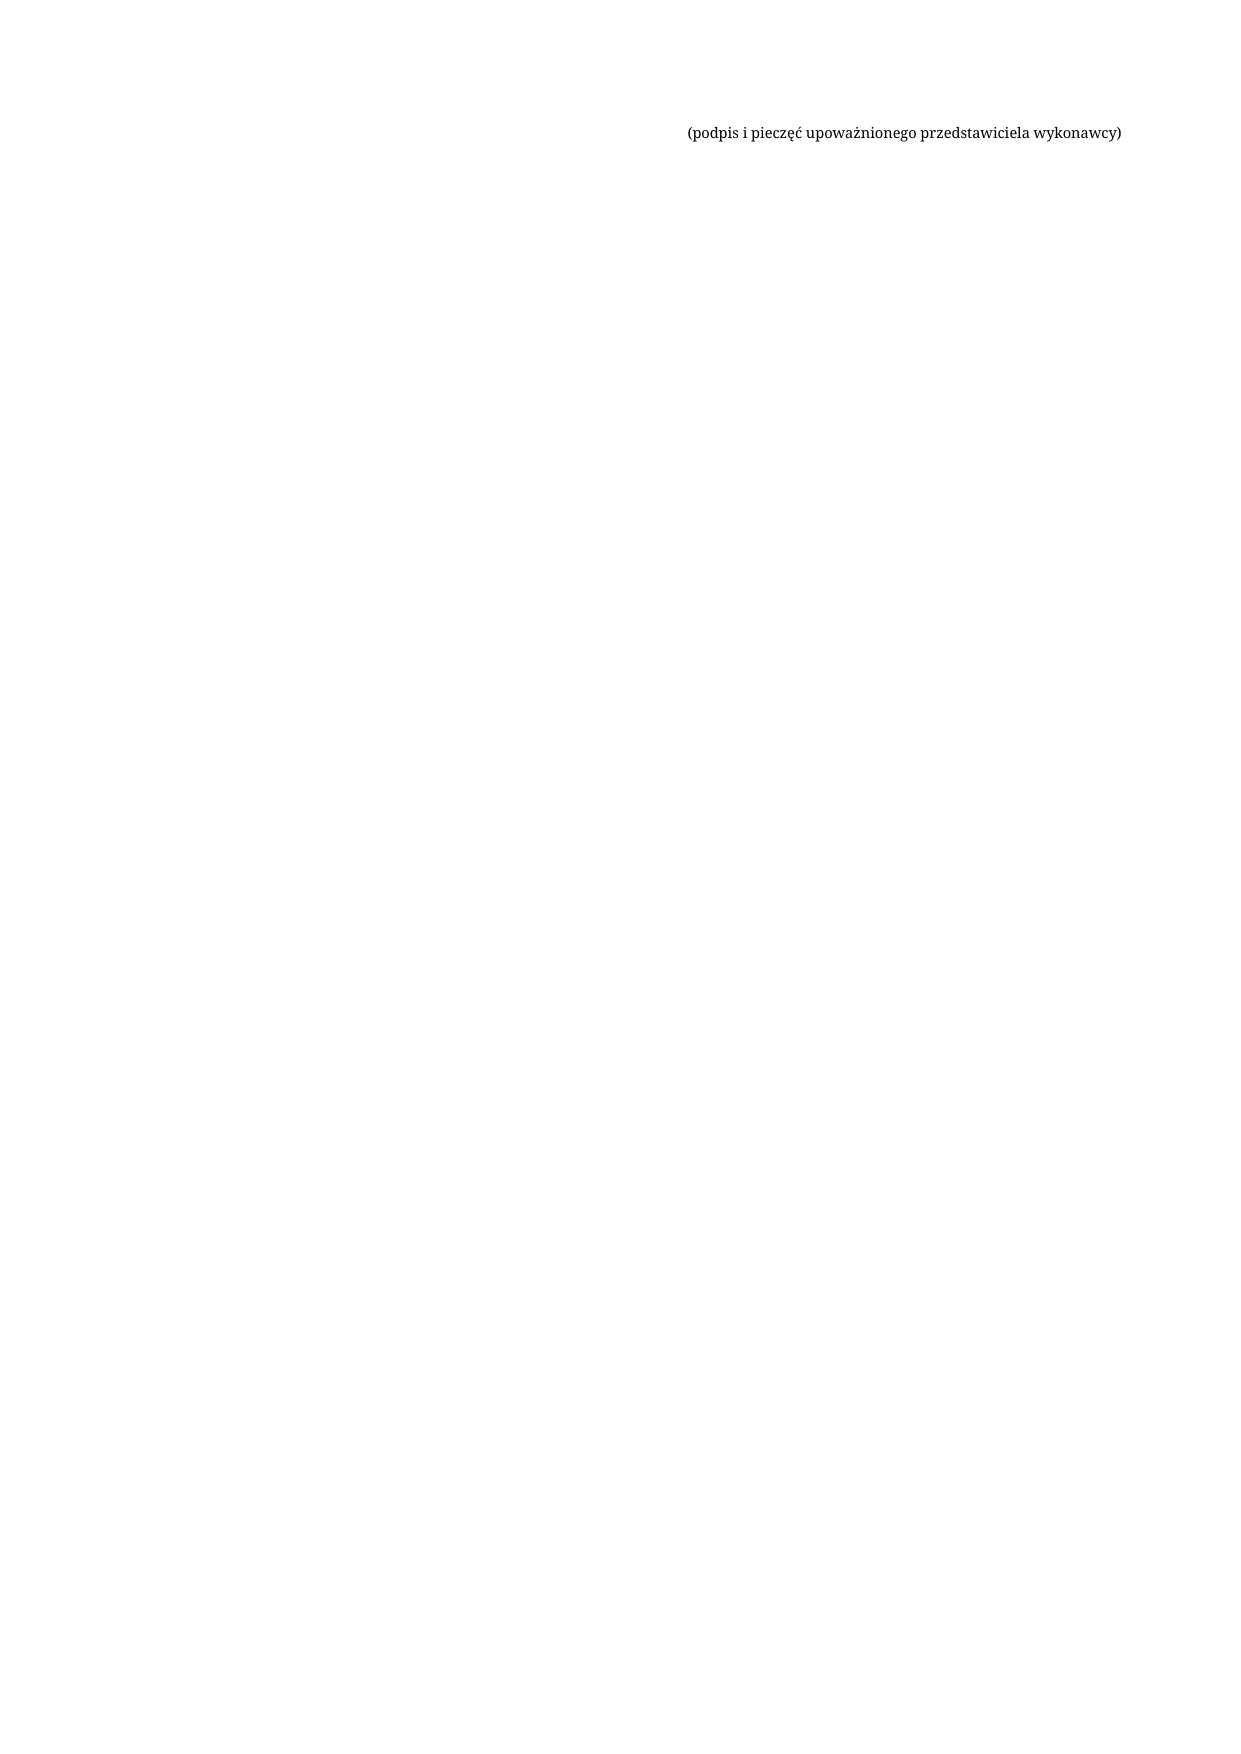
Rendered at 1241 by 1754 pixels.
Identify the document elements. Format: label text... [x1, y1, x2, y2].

text (podpis i pieczęć upoważnionego przedstawiciela wykonawcy) [118, 118, 1122, 144]
